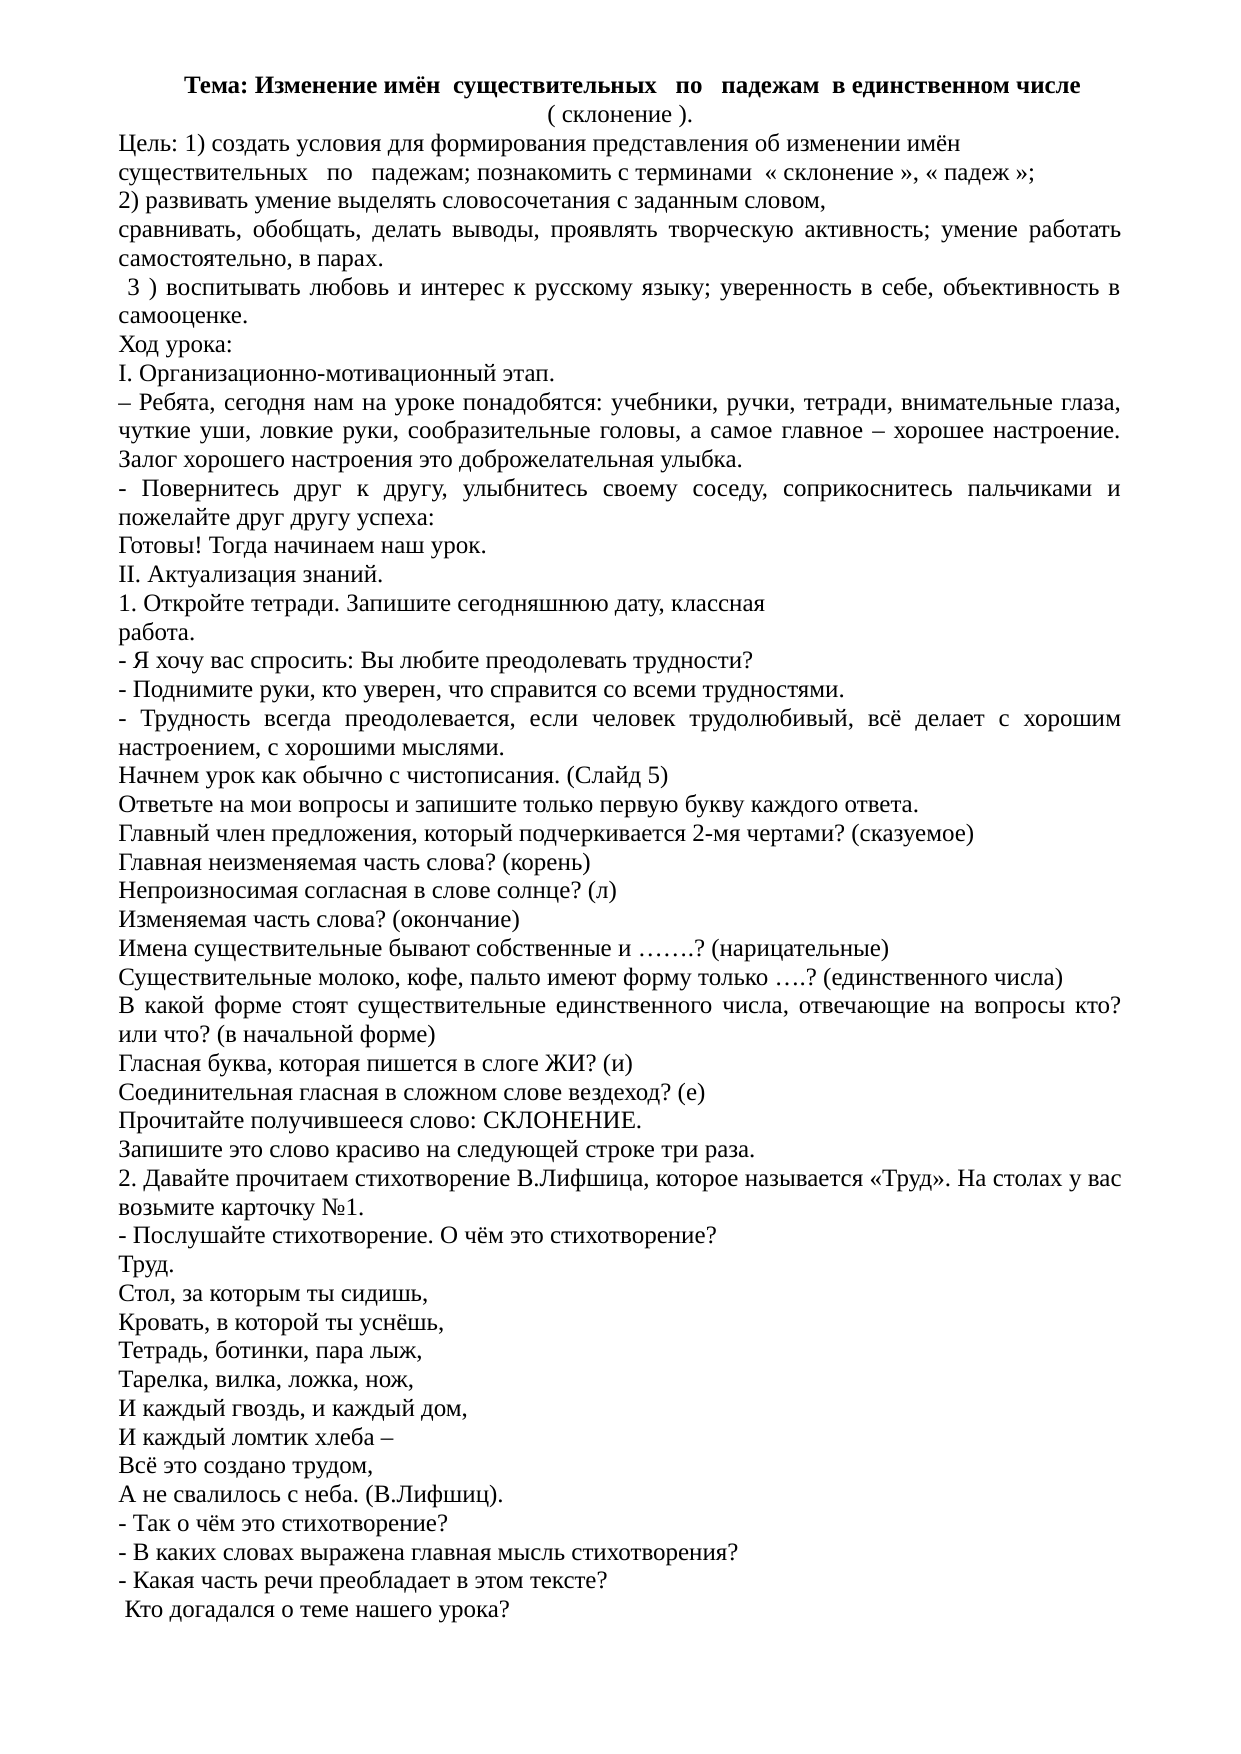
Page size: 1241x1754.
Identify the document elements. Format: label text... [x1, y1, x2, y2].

text Ход урока: [118, 329, 1122, 358]
text Всё это создано трудом, [118, 1450, 1122, 1479]
text 1. Откройте тетради. Запишите сегодняшнюю дату, классная [118, 588, 1122, 617]
text I. Организационно-мотивационный этап. [118, 358, 1122, 387]
text Кто догадался о теме нашего урока? [118, 1594, 1122, 1623]
text Соединительная гласная в сложном слове вездеход? (е) [118, 1077, 1122, 1105]
text ( склонение ). [118, 99, 1122, 128]
text Цель: 1) создать условия для формирования представления об изменении имён [118, 128, 1122, 157]
text - Поднимите руки, кто уверен, что справится со всеми трудностями. [118, 674, 1122, 703]
text - Я хочу вас спросить: Вы любите преодолевать трудности? [118, 645, 1122, 674]
text Готовы! Тогда начинаем наш урок. [118, 530, 1122, 559]
text Непроизносимая согласная в слове солнце? (л) [118, 875, 1122, 904]
text 2) развивать умение выделять словосочетания с заданным словом, [118, 185, 1122, 214]
text И каждый ломтик хлеба – [118, 1422, 1122, 1450]
text существительных по падежам; познакомить с терминами « склонение », « падеж »; [118, 157, 1122, 185]
text Запишите это слово красиво на следующей строке три раза. [118, 1134, 1122, 1163]
text Главная неизменяемая часть слова? (корень) [118, 847, 1122, 875]
text 2. Давайте прочитаем стихотворение В.Лифшица, которое называется «Труд». На столах у вас возьмите карточку №1. [118, 1163, 1122, 1220]
text Главный член предложения, который подчеркивается 2-мя чертами? (сказуемое) [118, 818, 1122, 847]
text В какой форме стоят существительные единственного числа, отвечающие на вопросы кто? или что? (в начальной форме) [118, 990, 1122, 1048]
text Существительные молоко, кофе, пальто имеют форму только ….? (единственного числа) [118, 962, 1122, 990]
text Труд. [118, 1249, 1122, 1278]
text - Повернитесь друг к другу, улыбнитесь своему соседу, соприкоснитесь пальчиками и пожелайте друг другу успеха: [118, 473, 1122, 530]
text Ответьте на мои вопросы и запишите только первую букву каждого ответа. [118, 789, 1122, 818]
text - Послушайте стихотворение. О чём это стихотворение? [118, 1220, 1122, 1249]
text Тема: Изменение имён существительных по падежам в единственном числе [118, 70, 1122, 99]
text - Так о чём это стихотворение? [118, 1508, 1122, 1537]
text II. Актуализация знаний. [118, 559, 1122, 588]
text Имена существительные бывают собственные и …….? (нарицательные) [118, 933, 1122, 962]
text – Ребята, сегодня нам на уроке понадобятся: учебники, ручки, тетради, внимательные глаза, чуткие уши, ловкие руки, сообразительные головы, а самое главное – хорошее настроение. Залог хорошего настроения это доброжелательная улыбка. [118, 387, 1122, 473]
text Гласная буква, которая пишется в слоге ЖИ? (и) [118, 1048, 1122, 1077]
text работа. [118, 617, 1122, 645]
text Стол, за которым ты сидишь, [118, 1278, 1122, 1307]
text - В каких словах выражена главная мысль стихотворения? [118, 1537, 1122, 1565]
text И каждый гвоздь, и каждый дом, [118, 1393, 1122, 1422]
text Тетрадь, ботинки, пара лыж, [118, 1335, 1122, 1364]
text Изменяемая часть слова? (окончание) [118, 904, 1122, 933]
text Прочитайте получившееся слово: СКЛОНЕНИЕ. [118, 1105, 1122, 1134]
text - Какая часть речи преобладает в этом тексте? [118, 1565, 1122, 1594]
text Начнем урок как обычно с чистописания. (Слайд 5) [118, 760, 1122, 789]
text Кровать, в которой ты уснёшь, [118, 1307, 1122, 1335]
text А не свалилось с неба. (В.Лифшиц). [118, 1479, 1122, 1508]
text сравнивать, обобщать, делать выводы, проявлять творческую активность; умение работать самостоятельно, в парах. [118, 214, 1122, 272]
text 3 ) воспитывать любовь и интерес к русскому языку; уверенность в себе, объективность в самооценке. [118, 272, 1122, 329]
text Тарелка, вилка, ложка, нож, [118, 1364, 1122, 1393]
text - Трудность всегда преодолевается, если человек трудолюбивый, всё делает с хорошим настроением, с хорошими мыслями. [118, 703, 1122, 760]
